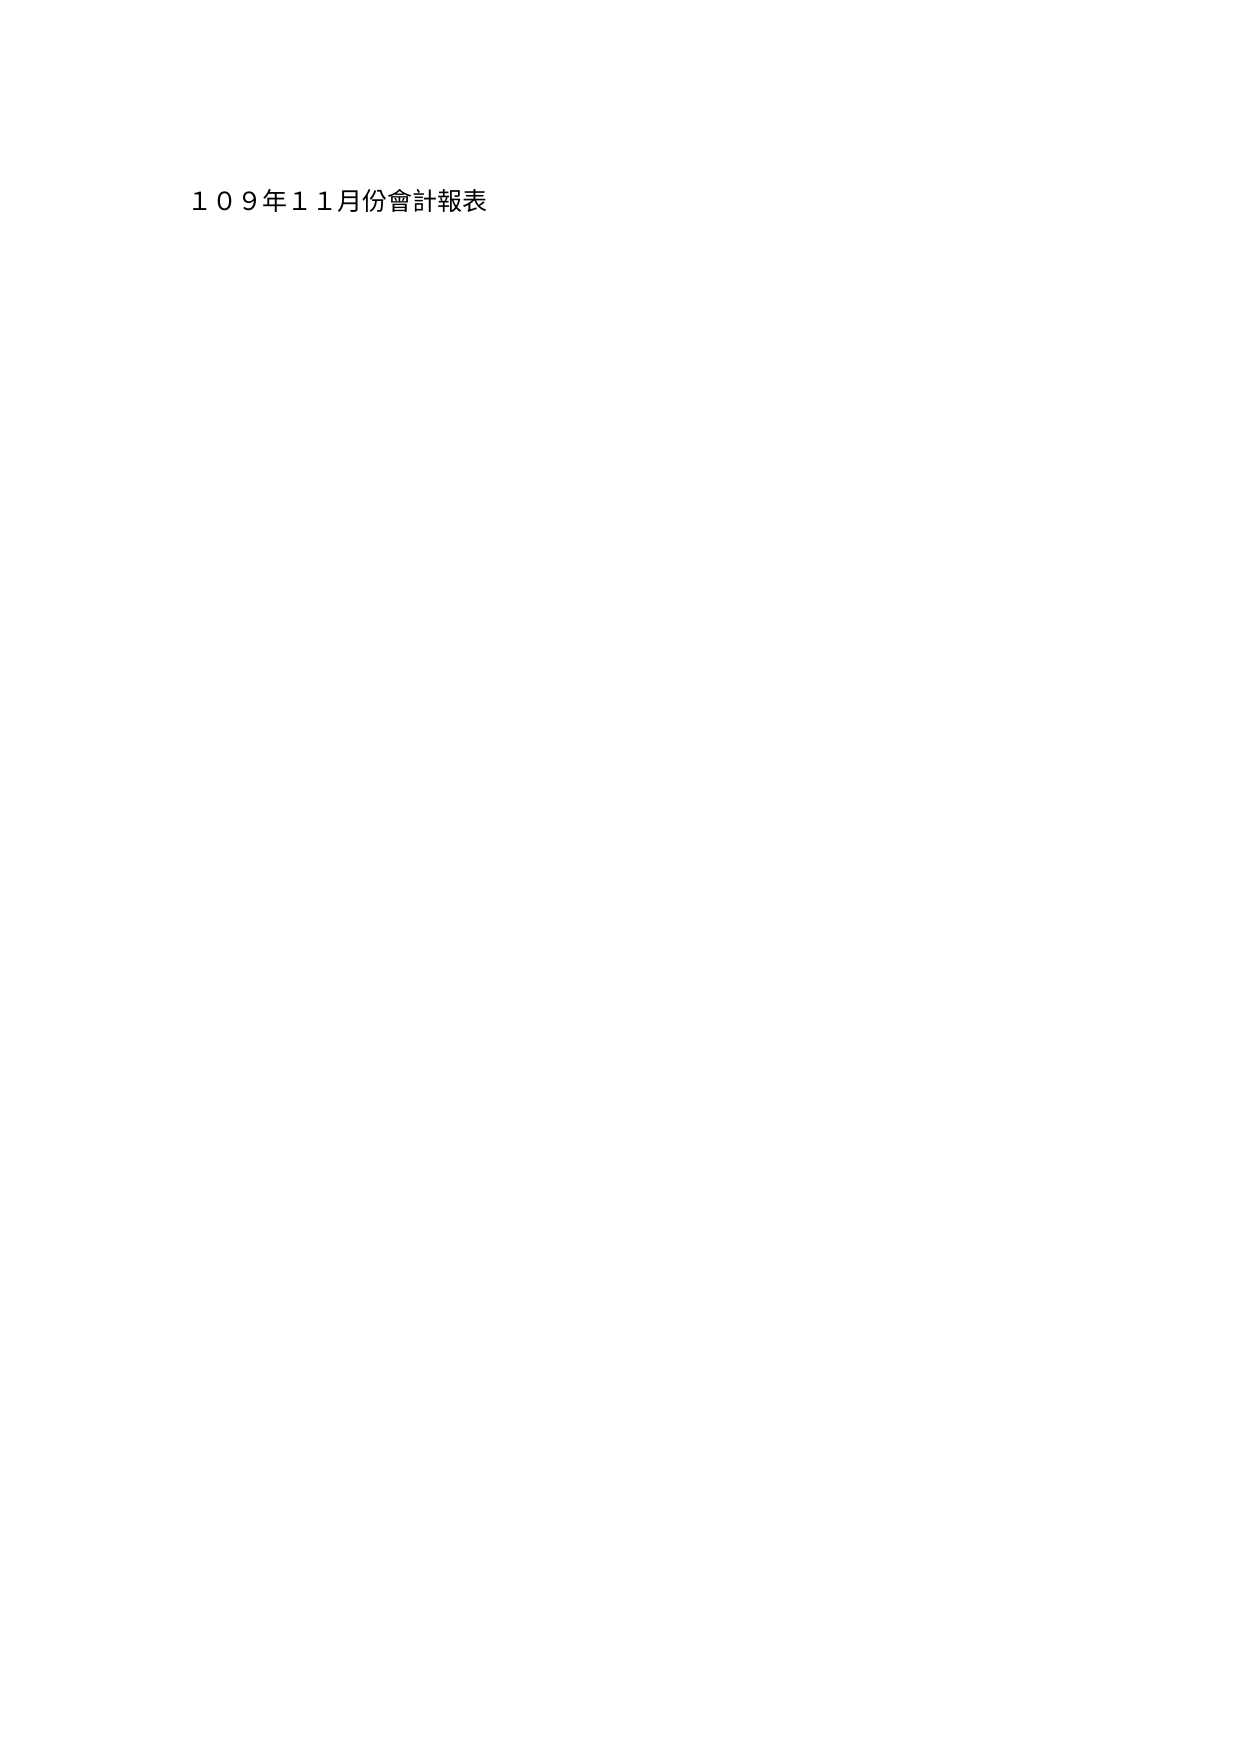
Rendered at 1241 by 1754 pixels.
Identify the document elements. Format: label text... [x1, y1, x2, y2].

text １０９年１１月份會計報表 [187, 158, 1053, 221]
